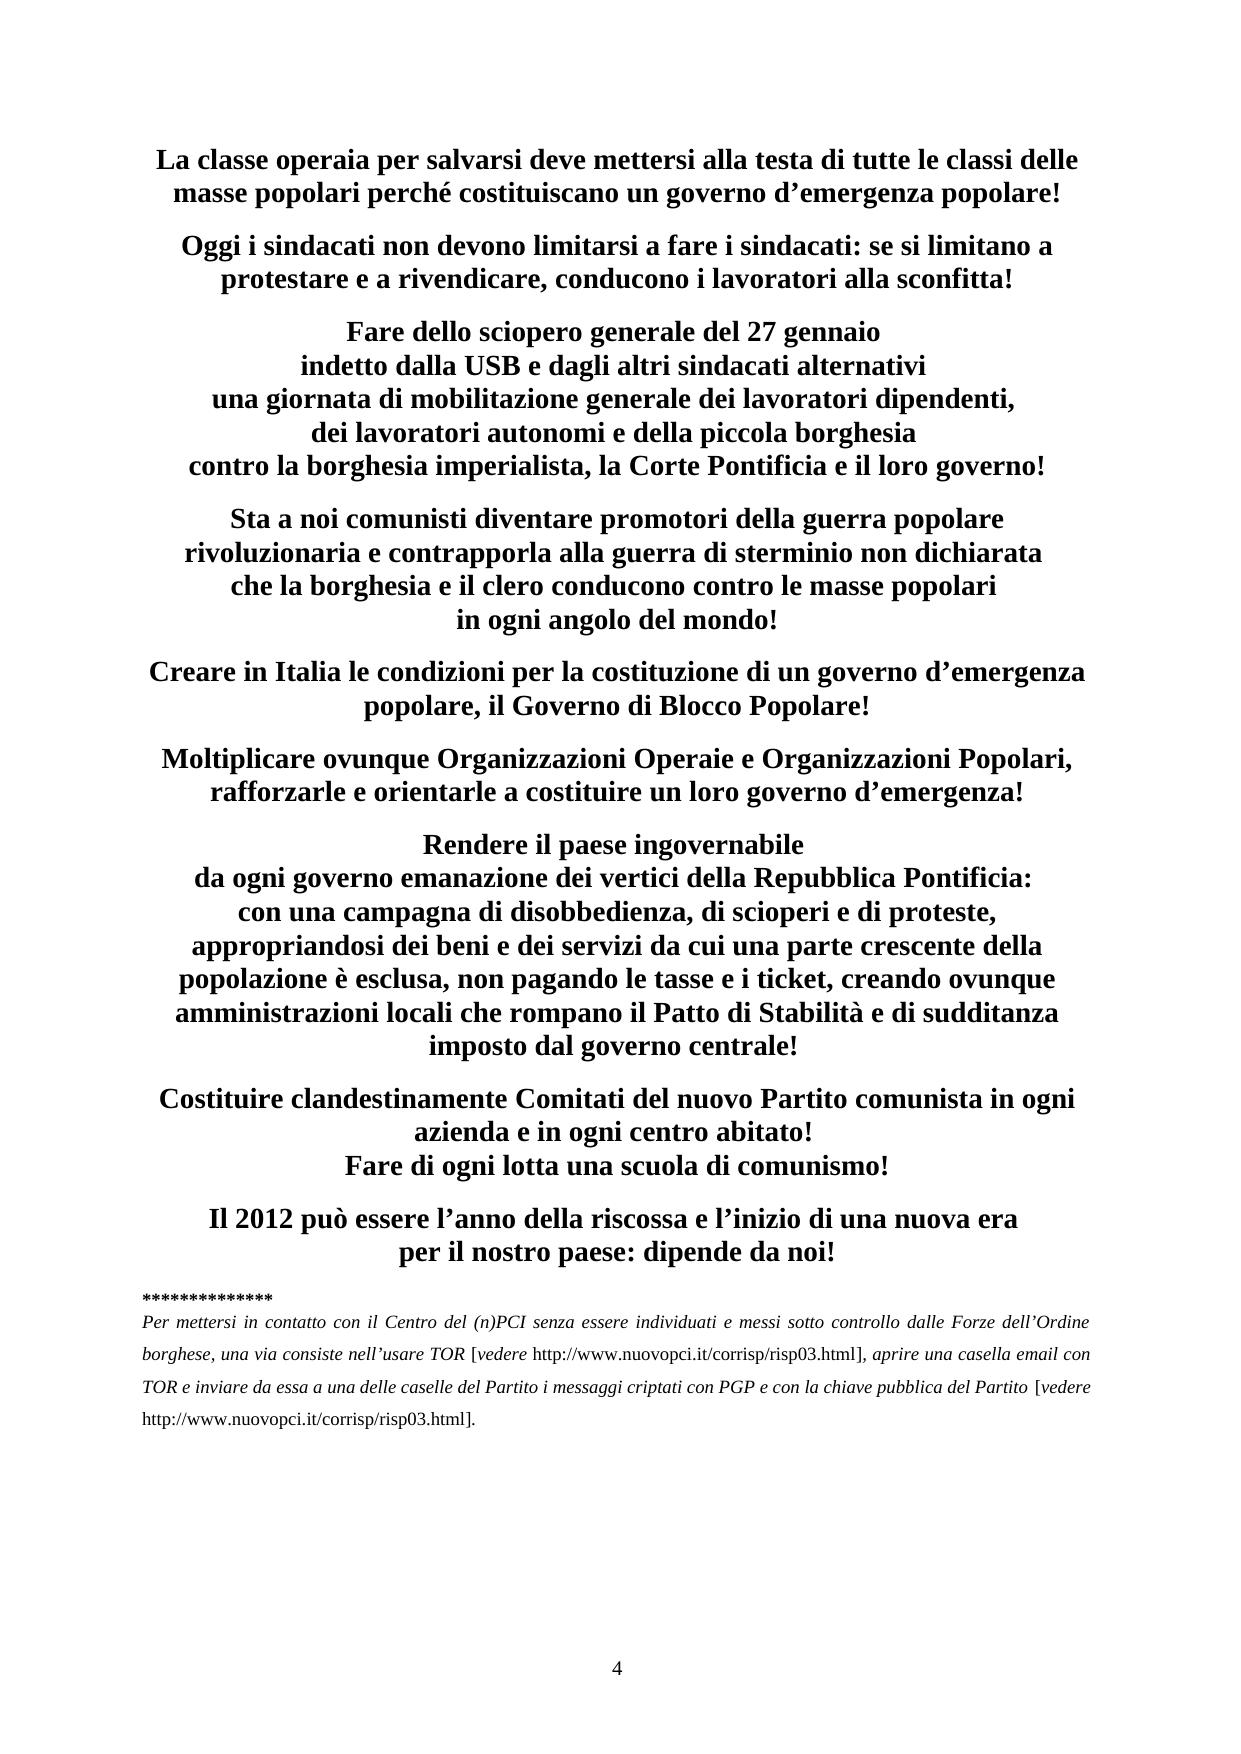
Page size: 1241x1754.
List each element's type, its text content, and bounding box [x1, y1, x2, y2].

text Fare di ogni lotta una scuola di comunismo! [142, 1148, 1092, 1182]
text Il 2012 può essere l’anno della riscossa e l’inizio di una nuova era [142, 1201, 1092, 1234]
text per il nostro paese: dipende da noi! [142, 1234, 1092, 1268]
text indetto dalla USB e dagli altri sindacati alternativi [142, 348, 1092, 381]
text che la borghesia e il clero conducono contro le masse popolari [142, 568, 1092, 602]
text dei lavoratori autonomi e della piccola borghesia [142, 415, 1092, 448]
text Costituire clandestinamente Comitati del nuovo Partito comunista in ogni azienda e in ogni centro abitato! [142, 1081, 1092, 1148]
text in ogni angolo del mondo! [142, 602, 1092, 635]
text Sta a noi comunisti diventare promotori della guerra popolare rivoluzionaria e contrapporla alla guerra di sterminio non dichiarata [142, 501, 1092, 568]
text da ogni governo emanazione dei vertici della Repubblica Pontificia: [142, 861, 1092, 894]
text con una campagna di disobbedienza, di scioperi e di proteste, appropriandosi dei beni e dei servizi da cui una parte crescente della popolazione è esclusa, non pagando le tasse e i ticket, creando ovunque amministrazioni locali che rompano il Patto di Stabilità e di sudditanza imposto dal governo centrale! [142, 894, 1092, 1062]
text contro la borghesia imperialista, la Corte Pontificia e il loro governo! [142, 448, 1092, 482]
text Oggi i sindacati non devono limitarsi a fare i sindacati: se si limitano a protestare e a rivendicare, conducono i lavoratori alla sconfitta! [142, 228, 1092, 295]
text Fare dello sciopero generale del 27 gennaio [142, 314, 1092, 348]
text ************** [142, 1289, 1092, 1311]
text Rendere il paese ingovernabile [142, 827, 1092, 861]
text Per mettersi in contatto con il Centro del (n)PCI senza essere individuati e messi sotto controllo dalle Forze dell’Ordine borghese, una via consiste nell’usare TOR [vedere http://www.nuovopci.it/corrisp/risp03.html], aprire una casella email con TOR e inviare da essa a una delle caselle del Partito i messaggi criptati con PGP e con la chiave pubblica del Partito [vedere http://www.nuovopci.it/corrisp/risp03.html]. [142, 1311, 1092, 1429]
text Creare in Italia le condizioni per la costituzione di un governo d’emergenza popolare, il Governo di Blocco Popolare! [142, 654, 1092, 722]
text una giornata di mobilitazione generale dei lavoratori dipendenti, [142, 381, 1092, 415]
text La classe operaia per salvarsi deve mettersi alla testa di tutte le classi delle masse popolari perché costituiscano un governo d’emergenza popolare! [142, 142, 1092, 209]
text Moltiplicare ovunque Organizzazioni Operaie e Organizzazioni Popolari, rafforzarle e orientarle a costituire un loro governo d’emergenza! [142, 741, 1092, 808]
